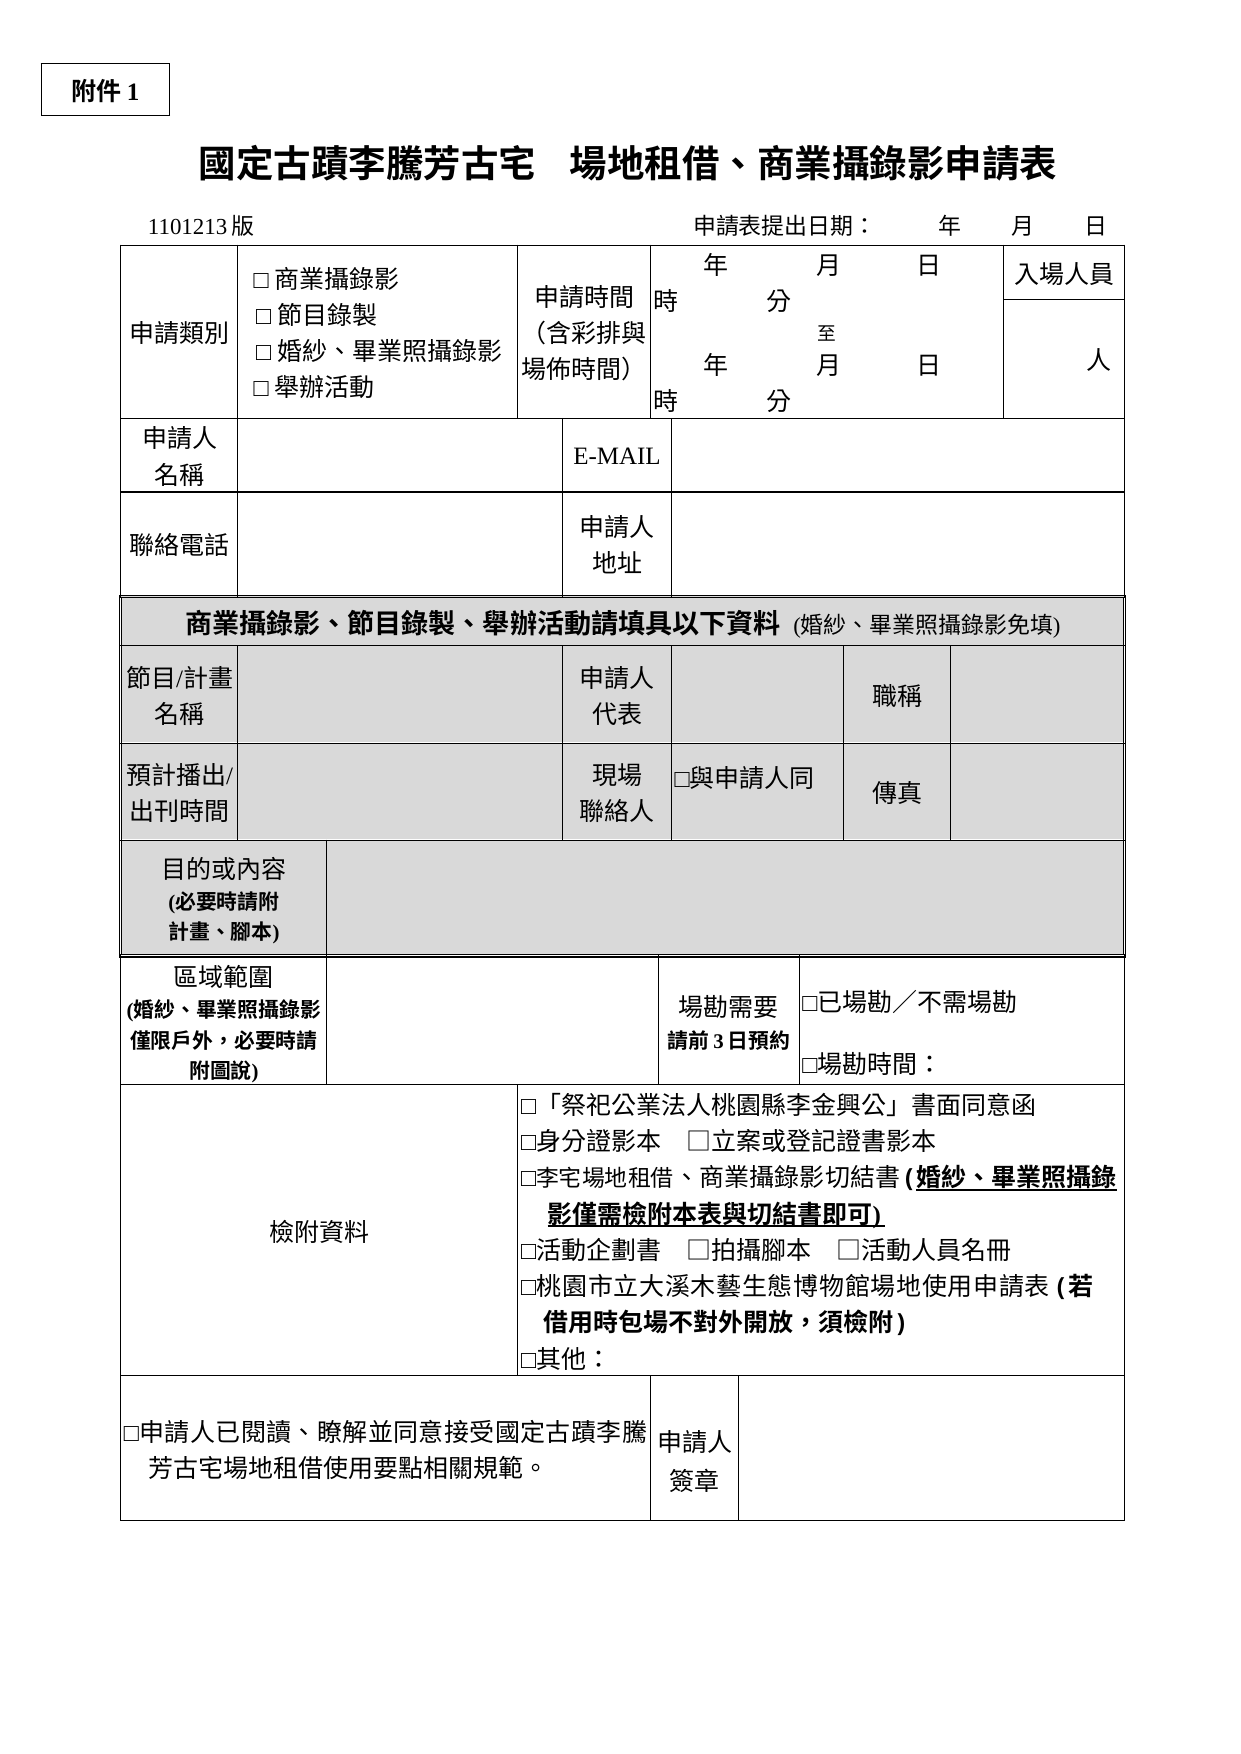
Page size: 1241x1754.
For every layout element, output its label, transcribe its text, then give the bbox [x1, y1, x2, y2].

table_header 申請類別 [121, 246, 237, 418]
table_cell □與申請人同 [672, 744, 843, 839]
table_cell 傳真 [844, 744, 950, 839]
table_cell 聯絡電話 [121, 493, 237, 595]
table_cell [327, 841, 1123, 954]
table_cell [672, 646, 843, 742]
table_cell [1126, 840, 1134, 954]
table_cell [238, 493, 562, 595]
table_cell 申請人 名稱 [121, 419, 237, 491]
table_cell □已場勘／不需場勘 □場勘時間： [800, 958, 1124, 1084]
table_cell 區域範圍 (婚紗、畢業照攝錄影僅限戶外，必要時請附圖說) [121, 958, 326, 1084]
table_cell [1125, 418, 1134, 491]
table_cell 現場 聯絡人 [563, 744, 671, 839]
table_cell 商業攝錄影、節目錄製、舉辦活動請填具以下資料 (婚紗、畢業照攝錄影免填) [122, 598, 1123, 645]
table_header 入場人員 [1004, 246, 1124, 299]
table_cell [1125, 299, 1134, 418]
table_cell [238, 646, 562, 742]
table_cell 檢附資料 [121, 1085, 517, 1375]
table_cell [1125, 954, 1134, 1084]
table_cell 申請人 簽章 [651, 1376, 738, 1520]
table_cell 目的或內容 (必要時請附 計畫、腳本) [122, 841, 326, 954]
table_cell [672, 493, 1124, 595]
table_cell [951, 744, 1123, 839]
table_header [1125, 245, 1134, 299]
table_cell [1125, 1375, 1134, 1520]
table_cell [1126, 743, 1134, 839]
table_header □ 商業攝錄影 □ 節目錄製 □ 婚紗、畢業照攝錄影 □ 舉辦活動 [238, 246, 517, 418]
text 1101213版 申請表提出日期： 年 月 日 [148, 182, 1107, 244]
table_cell [238, 419, 562, 491]
table_cell [672, 419, 1124, 491]
table_header 年 月 日 時 分 至 年 月 日 時 分 [651, 246, 1003, 418]
text 附件1 [57, 72, 154, 108]
table_cell [238, 744, 562, 839]
table_cell [1125, 1084, 1134, 1375]
table_cell [739, 1376, 1124, 1520]
table_cell 申請人 地址 [563, 493, 671, 595]
table_cell [1126, 645, 1134, 742]
table_cell 預計播出/出刊時間 [122, 744, 237, 839]
table_cell 節目/計畫名稱 [122, 646, 237, 742]
table_cell □「祭祀公業法人桃園縣李金興公」書面同意函 □身分證影本 □立案或登記證書影本 □李宅場地租借、商業攝錄影切結書(婚紗、畢業照攝錄影僅需檢附本表與切結書即可) □活動企劃書 □拍攝腳本 □活動人員名冊 □桃園市立大溪木藝生態博物館場地使用申請表(若借用時包場不對外開放，須檢附) □其他： [518, 1085, 1124, 1375]
table_cell 職稱 [844, 646, 950, 742]
table_cell [327, 958, 658, 1084]
table_cell [1126, 595, 1134, 645]
table_cell [951, 646, 1123, 742]
table_header 申請時間（含彩排與場佈時間） [518, 246, 650, 418]
table_cell [1125, 491, 1134, 595]
table_cell 申請人 代表 [563, 646, 671, 742]
text 國定古蹟李騰芳古宅 場地租借、商業攝錄影申請表 [148, 119, 1107, 182]
table_cell 場勘需要 請前3日預約 [659, 958, 799, 1084]
text [42, 64, 169, 115]
table_cell E-MAIL [563, 419, 671, 491]
table_cell 人 [1004, 300, 1124, 418]
table_cell □申請人已閱讀、瞭解並同意接受國定古蹟李騰芳古宅場地租借使用要點相關規範。 [121, 1376, 650, 1520]
